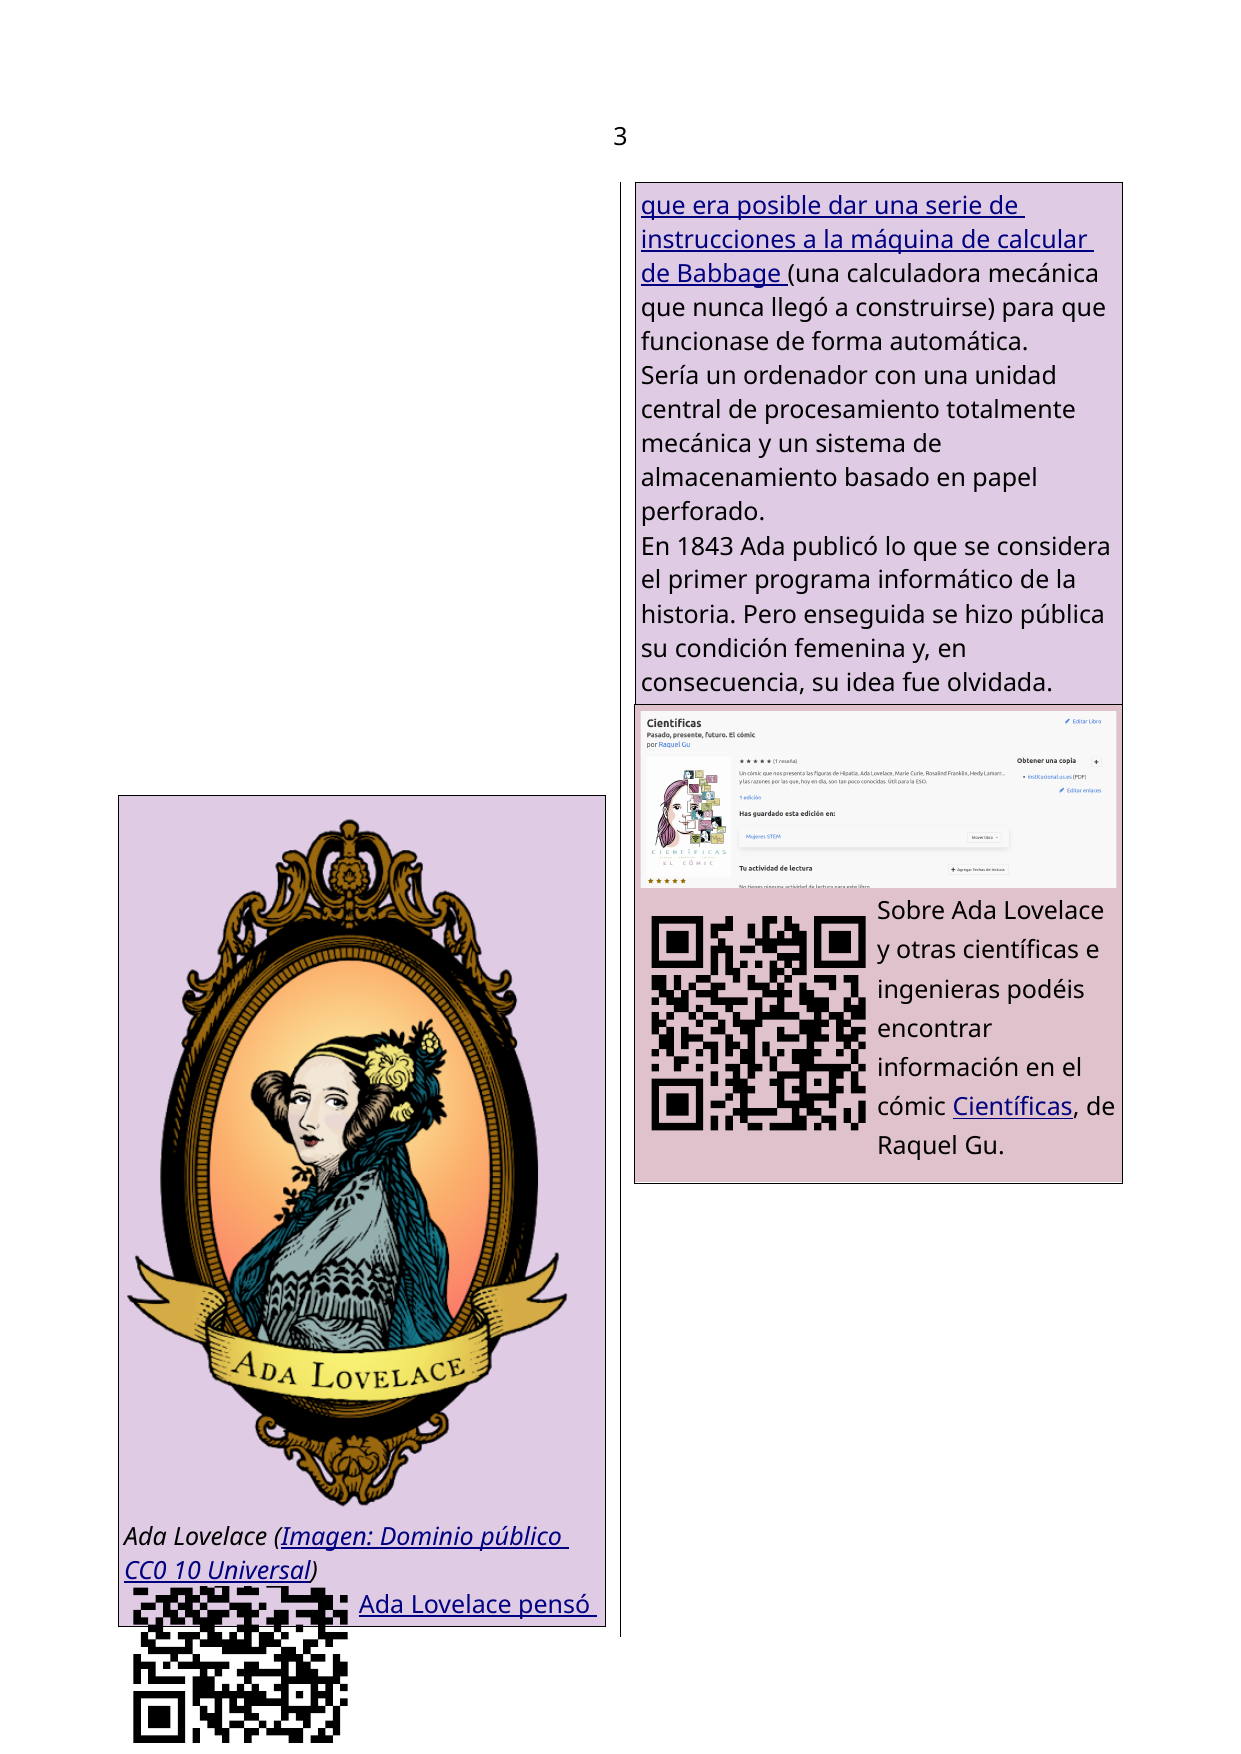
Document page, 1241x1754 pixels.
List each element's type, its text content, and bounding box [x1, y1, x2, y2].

table_header Ada Lovelace pensó que era posible dar una serie de instrucciones a la máquina de calcular de Babbage (una calculadora mecánica que nunca llegó a construirse) para que funcionase de forma automática. Sería un ordenador con una unidad central de procesamiento totalmente mecánica y un sistema de almacenamiento basado en papel perforado. En 1843 Ada publicó lo que se considera el primer programa informático de la historia. Pero enseguida se hizo pública su condición femenina y, en consecuencia, su idea fue olvidada. [636, 183, 1122, 704]
picture [123, 813, 571, 1513]
picture [640, 711, 1117, 888]
table_header Ada Lovelace pensó que era posible dar una serie de instrucciones a la máquina de calcular de Babbage (una calculadora mecánica que nunca llegó a construirse) para que funcionase de forma automática. Sería un ordenador con una unidad central de procesamiento totalmente mecánica y un sistema de almacenamiento basado en papel perforado. En 1843 Ada publicó lo que se considera el primer programa informático de la historia. Pero enseguida se hizo pública su condición femenina y, en consecuencia, su idea fue olvidada. [119, 796, 605, 1626]
table_header Sobre Ada Lovelace y otras científicas e ingenieras podéis encontrar información en el cómic Científicas, de Raquel Gu. [635, 705, 1122, 1182]
